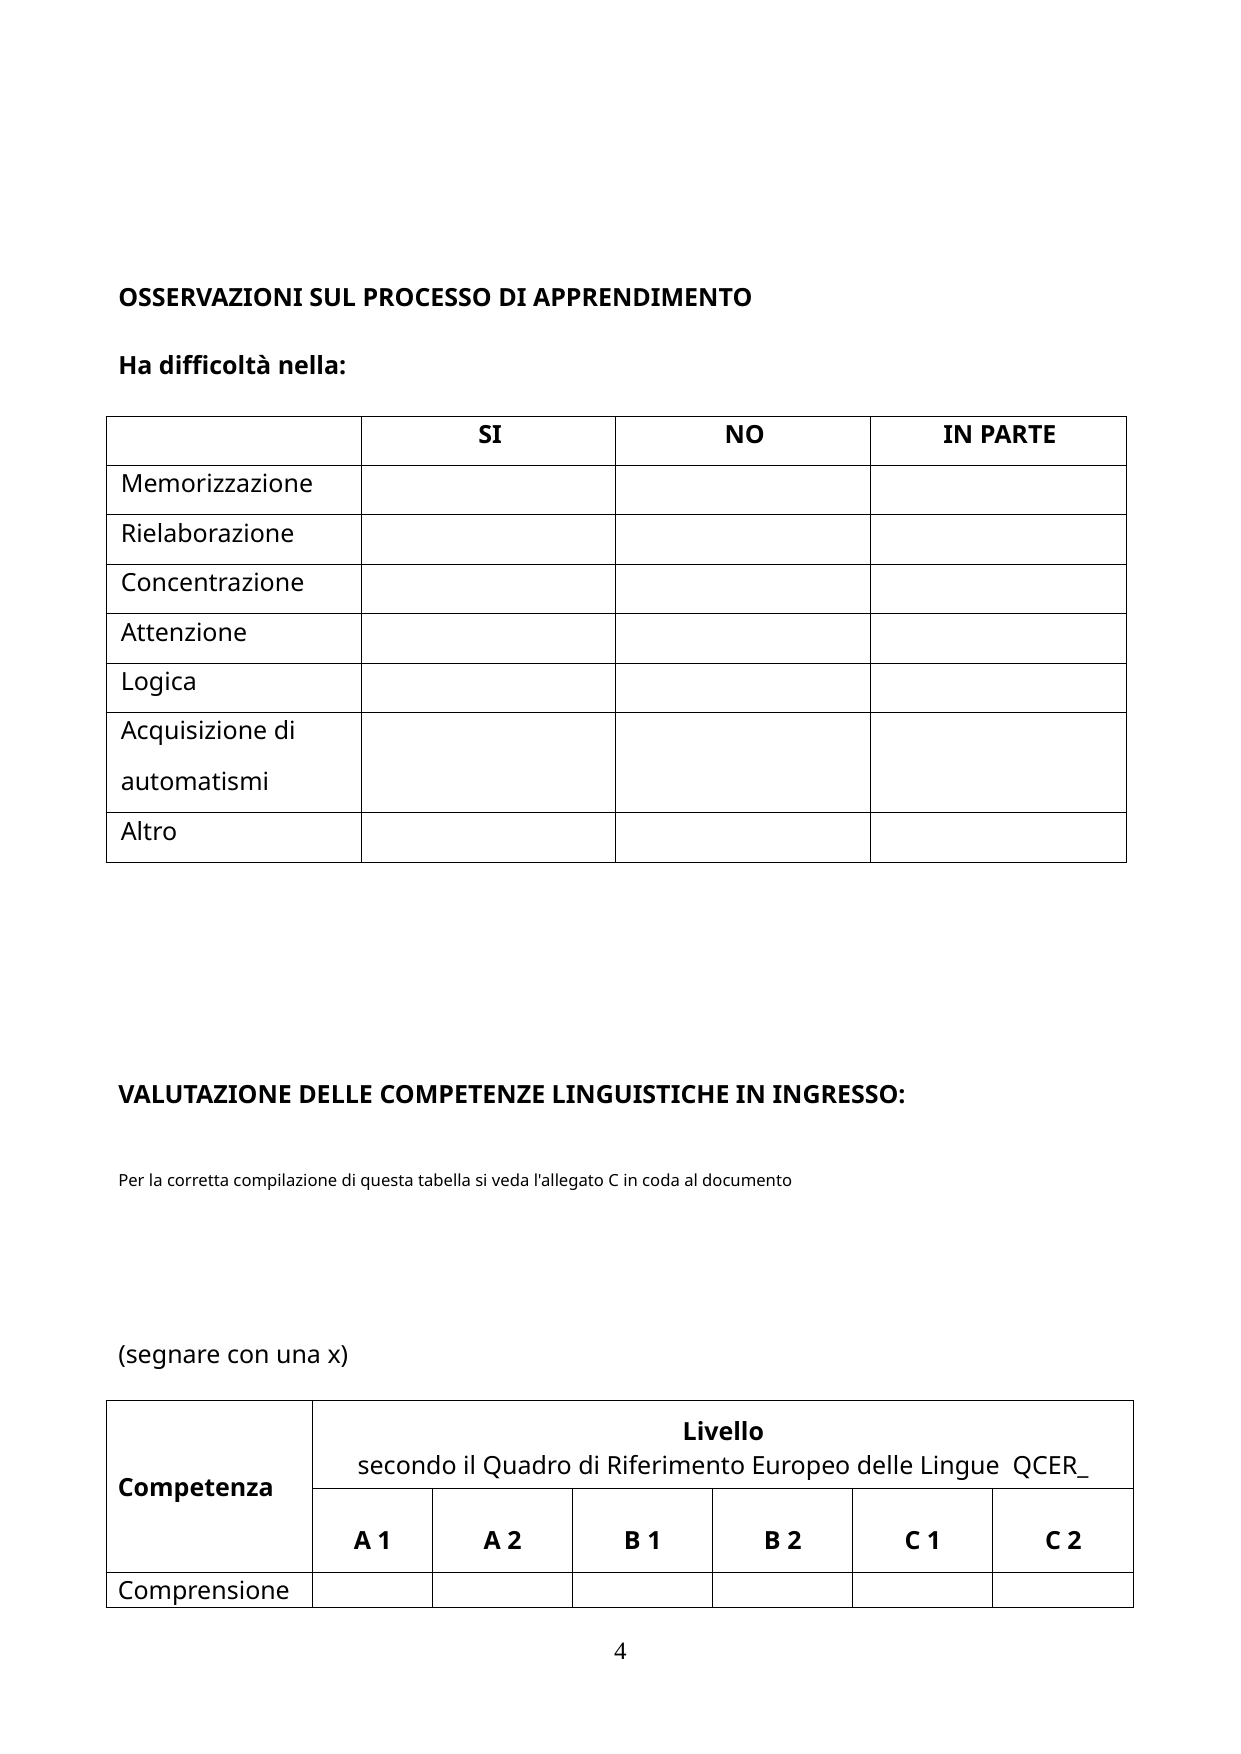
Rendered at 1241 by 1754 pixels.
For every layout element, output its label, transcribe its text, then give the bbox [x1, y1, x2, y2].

table_cell [871, 813, 1126, 862]
table_header NO [616, 417, 870, 465]
table_cell [871, 614, 1126, 662]
table_header Livello secondo il Quadro di Riferimento Europeo delle Lingue QCER_ [313, 1401, 1133, 1488]
table_cell [616, 466, 870, 514]
text VALUTAZIONE DELLE COMPETENZE LINGUISTICHE IN INGRESSO: [118, 1077, 1122, 1111]
table_cell Attenzione [107, 614, 361, 662]
table_cell A 1 [313, 1489, 432, 1572]
table_cell [362, 713, 615, 812]
table_cell [616, 813, 870, 862]
table_cell C 1 [853, 1489, 992, 1572]
table_header [107, 417, 361, 465]
table_cell [362, 565, 615, 613]
table_cell Comprensione [107, 1573, 312, 1607]
text (segnare con una x) [118, 1337, 1122, 1371]
table_cell [616, 614, 870, 662]
text Ha difficoltà nella: [118, 347, 1122, 382]
table_cell [871, 664, 1126, 712]
table_cell [853, 1573, 992, 1607]
table_cell [616, 565, 870, 613]
table_header SI [362, 417, 615, 465]
table_cell [313, 1573, 432, 1607]
table_cell [871, 466, 1126, 514]
table_cell Altro [107, 813, 361, 862]
table_cell Rielaborazione [107, 515, 361, 564]
table_cell Logica [107, 664, 361, 712]
text OSSERVAZIONI SUL PROCESSO DI APPRENDIMENTO [118, 279, 1122, 313]
table_cell [362, 614, 615, 662]
table_cell B 1 [573, 1489, 712, 1572]
table_cell Concentrazione [107, 565, 361, 613]
table_cell [616, 713, 870, 812]
table_cell [713, 1573, 852, 1607]
table_cell [433, 1573, 572, 1607]
table_cell [993, 1573, 1133, 1607]
table_cell [871, 515, 1126, 564]
text Per la corretta compilazione di questa tabella si veda l'allegato C in coda al documento [118, 1169, 1122, 1192]
table_cell [616, 664, 870, 712]
table_cell Acquisizione di automatismi [107, 713, 361, 812]
table_cell [362, 466, 615, 514]
table_cell [362, 664, 615, 712]
table_cell [573, 1573, 712, 1607]
table_cell B 2 [713, 1489, 852, 1572]
table_cell [871, 713, 1126, 812]
table_header IN PARTE [871, 417, 1126, 465]
table_cell C 2 [993, 1489, 1133, 1572]
table_cell [616, 515, 870, 564]
table_cell [362, 515, 615, 564]
table_cell [362, 813, 615, 862]
table_header Competenza [107, 1401, 312, 1572]
table_cell A 2 [433, 1489, 572, 1572]
table_cell Memorizzazione [107, 466, 361, 514]
table_cell [871, 565, 1126, 613]
